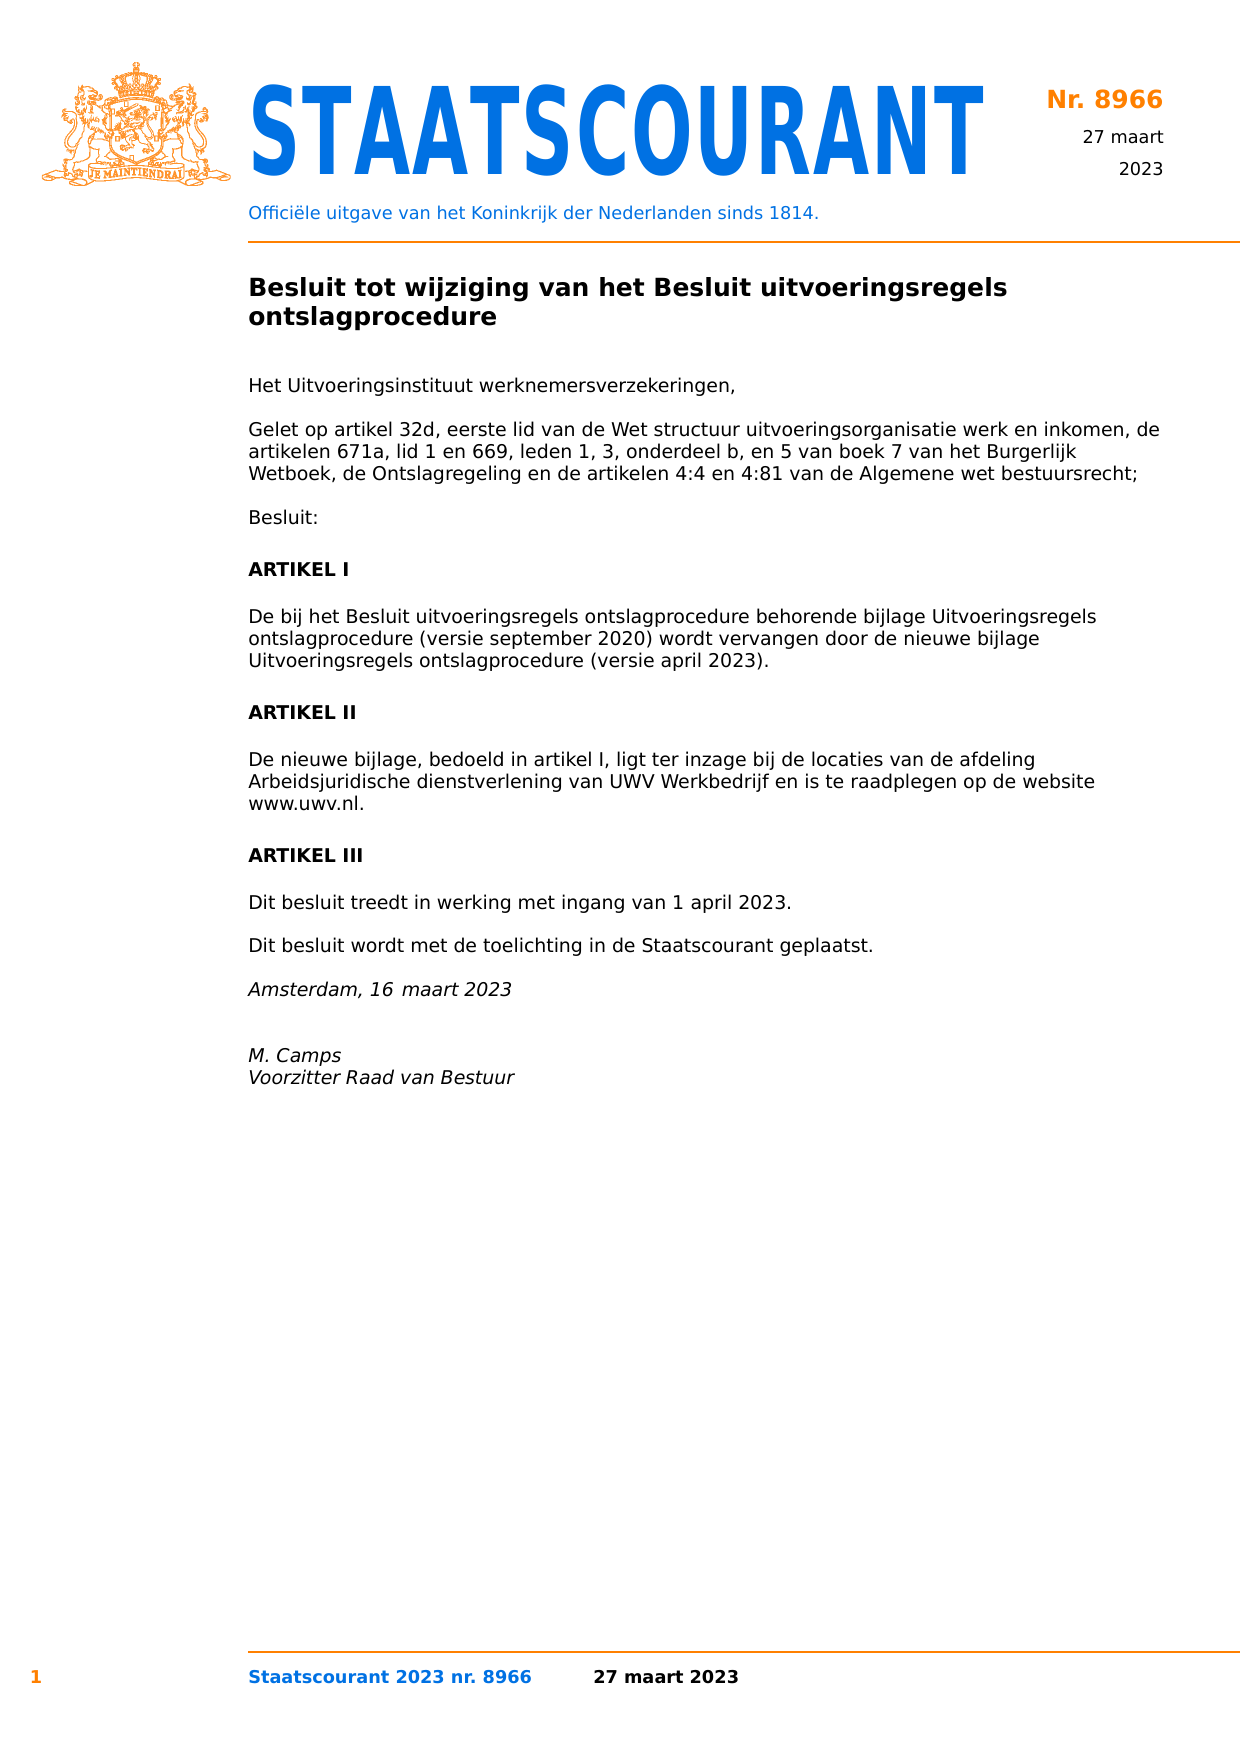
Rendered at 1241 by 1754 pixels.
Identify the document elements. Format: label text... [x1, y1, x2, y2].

table_header Nr. 8966 [998, 62, 1240, 121]
subtitle Besluit tot wijziging van het Besluit uitvoeringsregels ontslagprocedure [248, 273, 1163, 331]
table_cell 2023 [998, 153, 1240, 203]
text De bij het Besluit uitvoeringsregels ontslagprocedure behorende bijlage Uitvoeringsregels ontslagprocedure (versie september 2020) wordt vervangen door de nieuwe bijlage Uitvoeringsregels ontslagprocedure (versie april 2023). [248, 606, 1163, 672]
subtitle ARTIKEL III [248, 844, 1163, 867]
text Gelet op artikel 32d, eerste lid van de Wet structuur uitvoeringsorganisatie werk en inkomen, de artikelen 671a, lid 1 en 669, leden 1, 3, onderdeel b, en 5 van boek 7 van het Burgerlijk Wetboek, de Ontslagregeling en de artikelen 4:4 en 4:81 van de Algemene wet bestuursrecht; [248, 419, 1163, 485]
text Dit besluit treedt in werking met ingang van 1 april 2023. [248, 892, 1163, 913]
table_cell Officiële uitgave van het Koninkrijk der Nederlanden sinds 1814. [248, 203, 1240, 241]
subtitle ARTIKEL II [248, 702, 1163, 724]
text Besluit: [248, 507, 1163, 529]
table_header STAATSCOURANT [248, 62, 998, 203]
subtitle ARTIKEL I [248, 559, 1163, 581]
text Het Uitvoeringsinstituut werknemersverzekeringen, [248, 375, 1163, 397]
table_cell 27 maart [998, 121, 1240, 153]
text De nieuwe bijlage, bedoeld in artikel I, ligt ter inzage bij de locaties van de afdeling Arbeidsjuridische dienstverlening van UWV Werkbedrijf en is te raadplegen op de website www.uwv.nl. [248, 749, 1163, 814]
text M. Camps Voorzitter Raad van Bestuur [248, 1023, 1163, 1089]
text Dit besluit wordt met de toelichting in de Staatscourant geplaatst. [248, 935, 1163, 957]
table_header [25, 62, 248, 241]
picture [41, 62, 231, 186]
text Amsterdam, 16 maart 2023 [248, 979, 1163, 1001]
